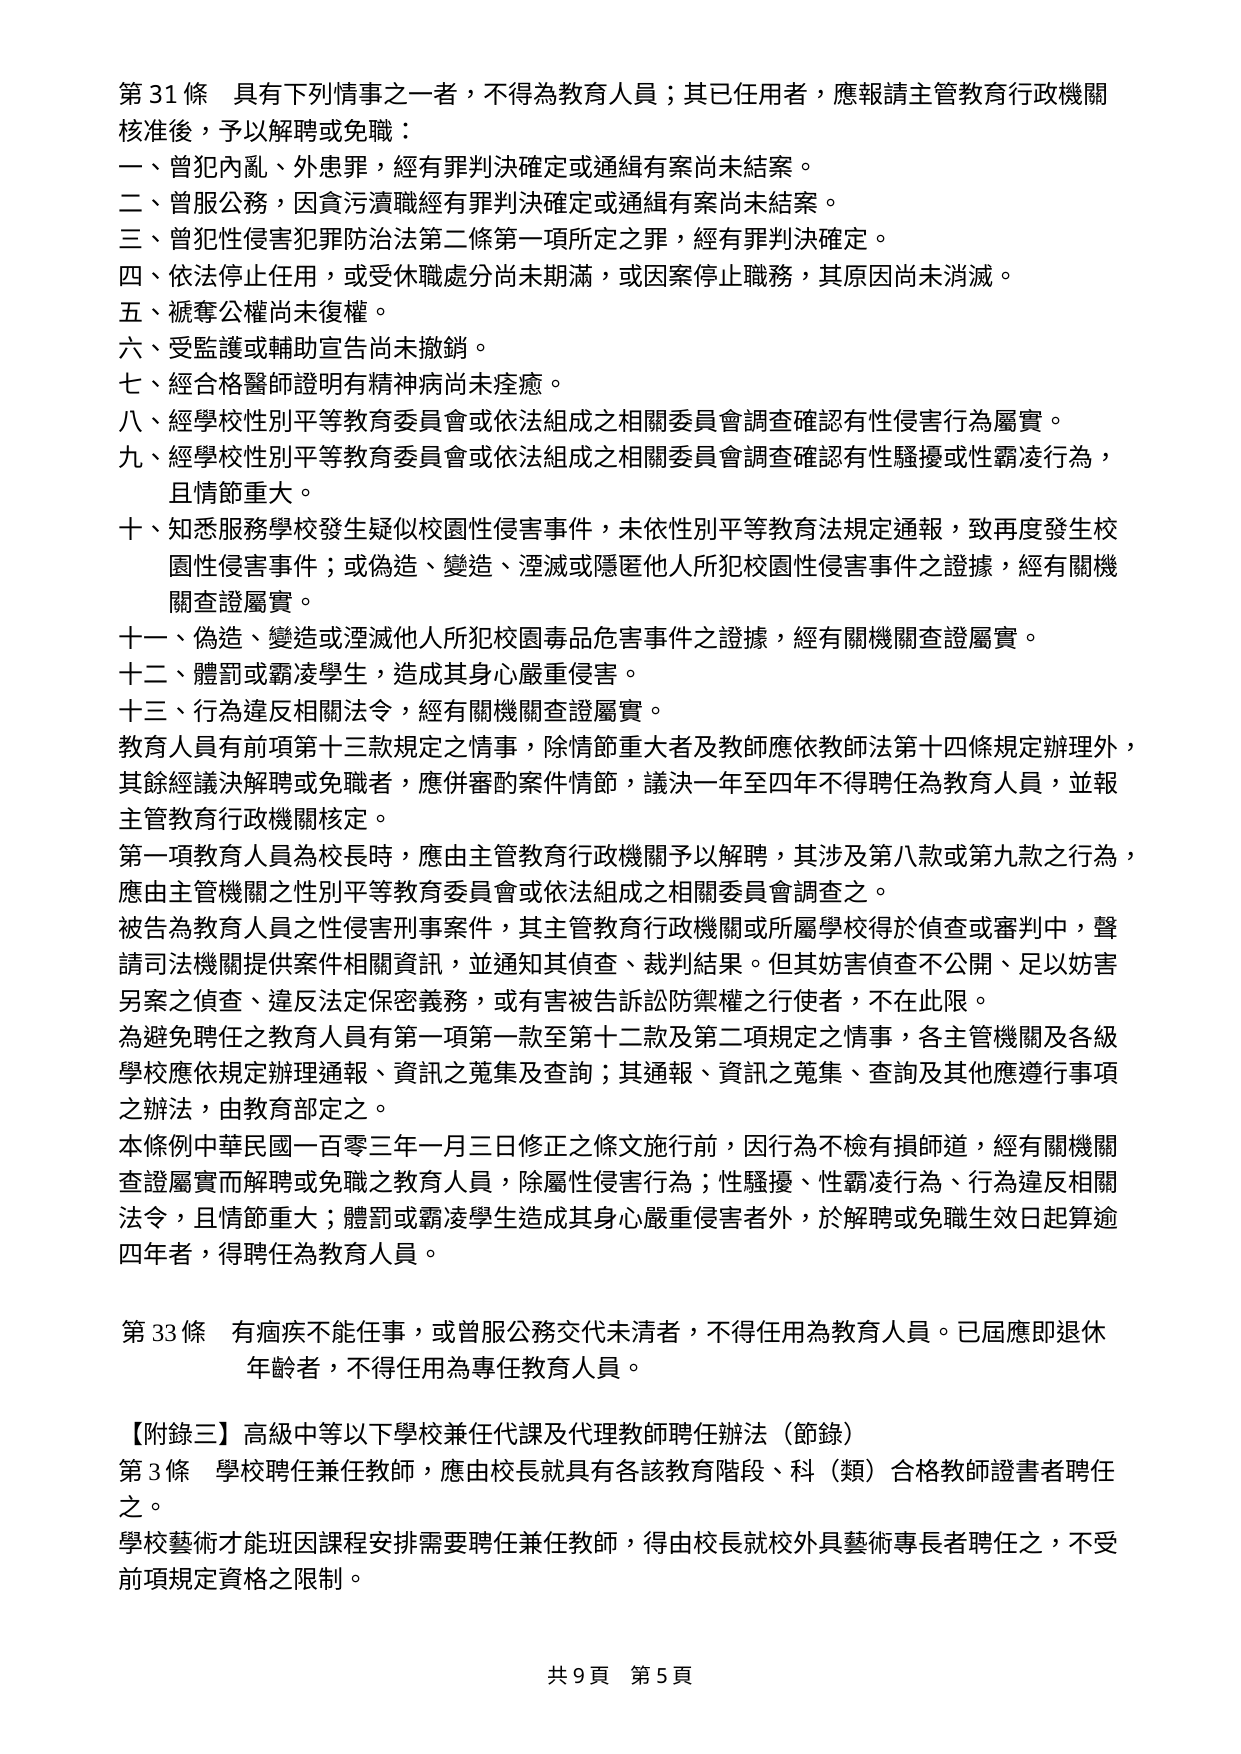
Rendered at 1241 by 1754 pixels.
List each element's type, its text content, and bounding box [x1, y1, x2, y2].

text 本條例中華民國一百零三年一月三日修正之條文施行前，因行為不檢有損師道，經有關機關查證屬實而解聘或免職之教育人員，除屬性侵害行為；性騷擾、性霸凌行為、行為違反相關法令，且情節重大；體罰或霸凌學生造成其身心嚴重侵害者外，於解聘或免職生效日起算逾四年者，得聘任為教育人員。 [118, 1126, 1122, 1271]
text 十二、體罰或霸凌學生，造成其身心嚴重侵害。 [118, 655, 1122, 691]
text 三、曾犯性侵害犯罪防治法第二條第一項所定之罪，經有罪判決確定。 [118, 220, 1122, 256]
text 教育人員有前項第十三款規定之情事，除情節重大者及教師應依教師法第十四條規定辦理外，其餘經議決解聘或免職者，應併審酌案件情節，議決一年至四年不得聘任為教育人員，並報主管教育行政機關核定。 [118, 727, 1122, 836]
text 十三、行為違反相關法令，經有關機關查證屬實。 [118, 691, 1122, 727]
text 九、經學校性別平等教育委員會或依法組成之相關委員會調查確認有性騷擾或性霸凌行為，且情節重大。 [118, 437, 1122, 510]
text 十、知悉服務學校發生疑似校園性侵害事件，未依性別平等教育法規定通報，致再度發生校園性侵害事件；或偽造、變造、湮滅或隱匿他人所犯校園性侵害事件之證據，經有關機關查證屬實。 [118, 510, 1122, 619]
text 第31條 具有下列情事之一者，不得為教育人員；其已任用者，應報請主管教育行政機關核准後，予以解聘或免職： [118, 75, 1122, 147]
text 七、經合格醫師證明有精神病尚未痊癒。 [118, 365, 1122, 401]
text 第3條 學校聘任兼任教師，應由校長就具有各該教育階段、科（類）合格教師證書者聘任之。 [118, 1451, 1122, 1523]
text 十一、偽造、變造或湮滅他人所犯校園毒品危害事件之證據，經有關機關查證屬實。 [118, 619, 1122, 655]
text 六、受監護或輔助宣告尚未撤銷。 [118, 329, 1122, 365]
text 八、經學校性別平等教育委員會或依法組成之相關委員會調查確認有性侵害行為屬實。 [118, 401, 1122, 437]
text 二、曾服公務，因貪污瀆職經有罪判決確定或通緝有案尚未結案。 [118, 184, 1122, 220]
text 被告為教育人員之性侵害刑事案件，其主管教育行政機關或所屬學校得於偵查或審判中，聲請司法機關提供案件相關資訊，並通知其偵查、裁判結果。但其妨害偵查不公開、足以妨害另案之偵查、違反法定保密義務，或有害被告訴訟防禦權之行使者，不在此限。 [118, 909, 1122, 1017]
text 第一項教育人員為校長時，應由主管教育行政機關予以解聘，其涉及第八款或第九款之行為，應由主管機關之性別平等教育委員會或依法組成之相關委員會調查之。 [118, 836, 1122, 909]
text 學校藝術才能班因課程安排需要聘任兼任教師，得由校長就校外具藝術專長者聘任之，不受前項規定資格之限制。 [118, 1523, 1122, 1596]
text 【附錄三】高級中等以下學校兼任代課及代理教師聘任辦法（節錄） [118, 1413, 1122, 1451]
text 五、褫奪公權尚未復權。 [118, 292, 1122, 329]
text 四、依法停止任用，或受休職處分尚未期滿，或因案停止職務，其原因尚未消滅。 [118, 256, 1122, 292]
text 第33條 有痼疾不能任事，或曾服公務交代未清者，不得任用為教育人員。已屆應即退休年齡者，不得任用為專任教育人員。 [122, 1312, 1122, 1385]
text 一、曾犯內亂、外患罪，經有罪判決確定或通緝有案尚未結案。 [118, 147, 1122, 184]
text 為避免聘任之教育人員有第一項第一款至第十二款及第二項規定之情事，各主管機關及各級學校應依規定辦理通報、資訊之蒐集及查詢；其通報、資訊之蒐集、查詢及其他應遵行事項之辦法，由教育部定之。 [118, 1017, 1122, 1126]
